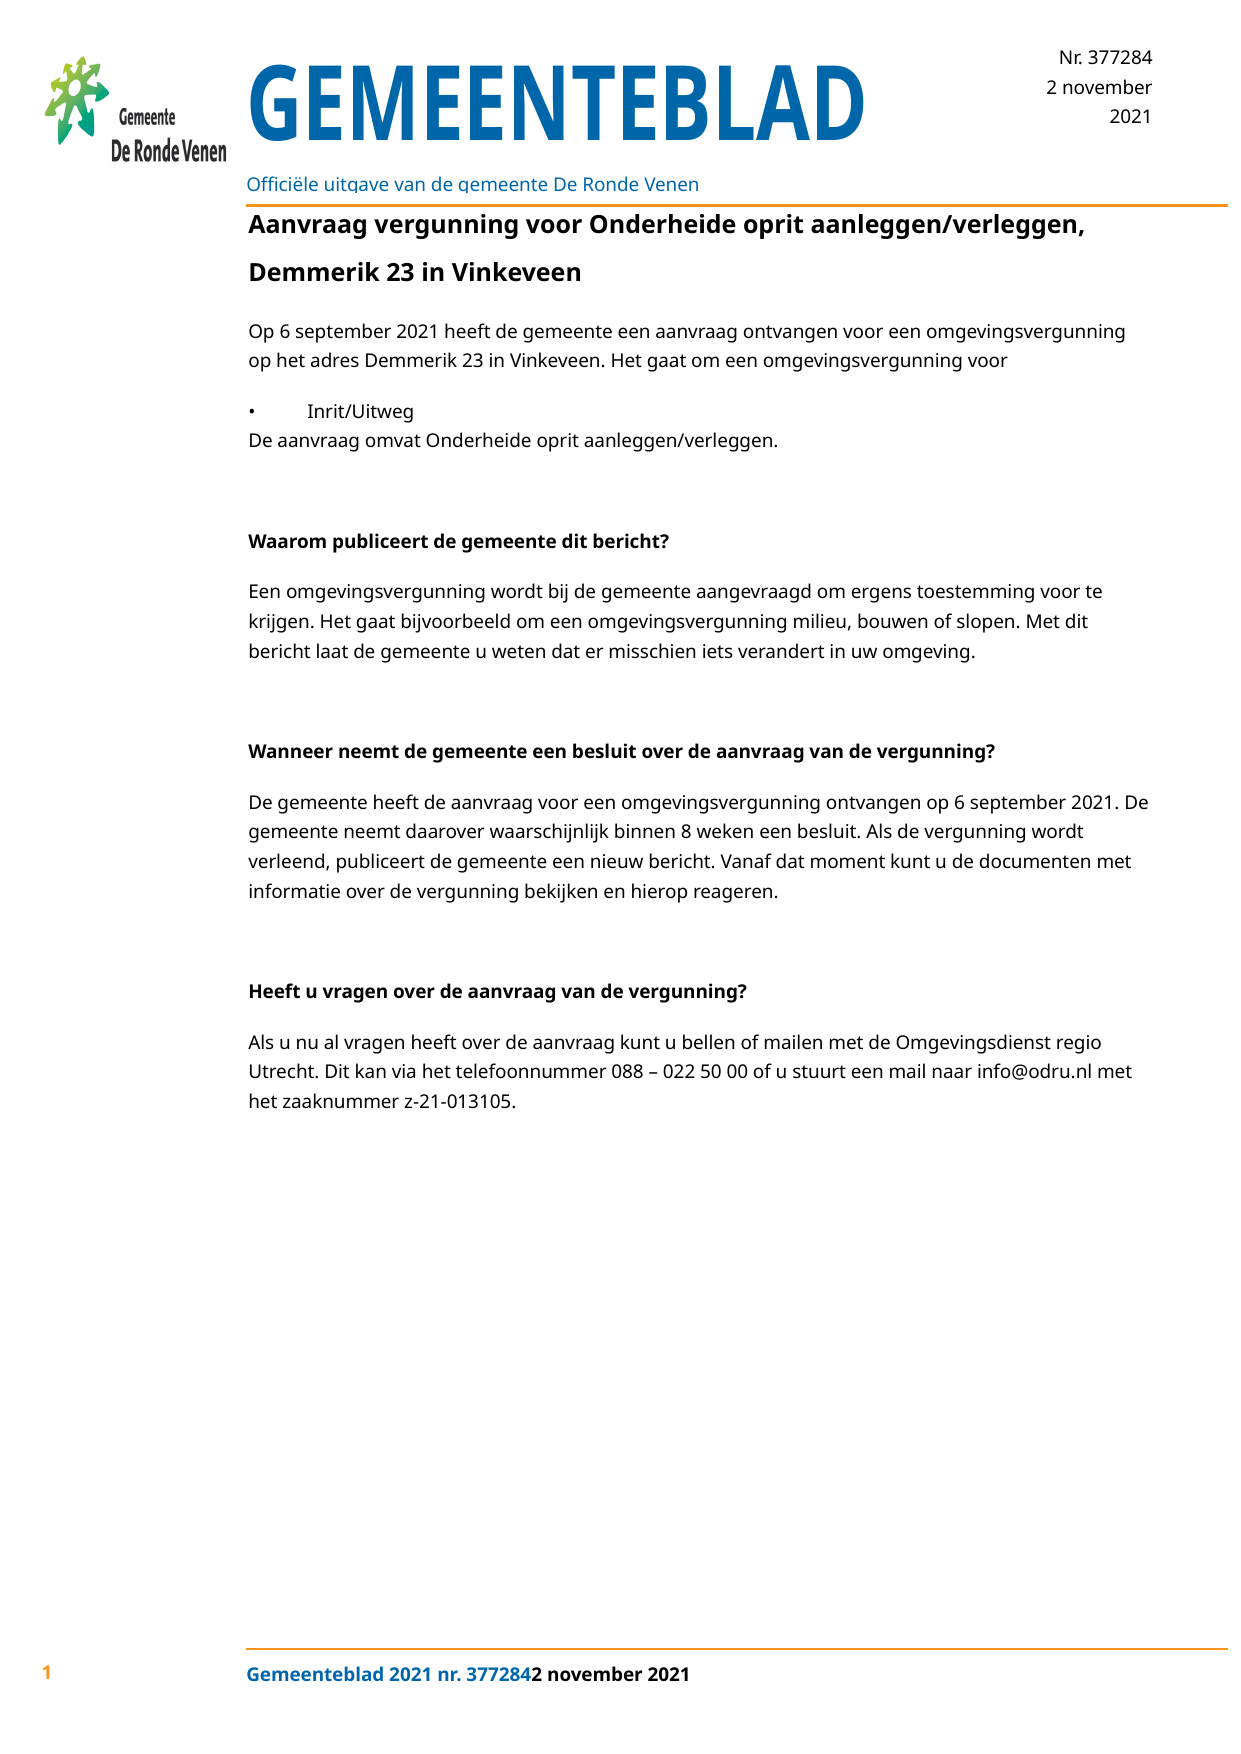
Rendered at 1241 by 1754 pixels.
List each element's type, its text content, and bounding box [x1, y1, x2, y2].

text Wanneer neemt de gemeente een besluit over de aanvraag van de vergunning? [248, 739, 1152, 764]
text Op 6 september 2021 heeft de gemeente een aanvraag ontvangen voor een omgevingsvergunning op het adres Demmerik 23 in Vinkeveen. Het gaat om een omgevingsvergunning voor [248, 318, 1152, 373]
text Een omgevingsvergunning wordt bij de gemeente aangevraagd om ergens toestemming voor te krijgen. Het gaat bijvoorbeeld om een omgevingsvergunning milieu, bouwen of slopen. Met dit bericht laat de gemeente u weten dat er misschien iets verandert in uw omgeving. [248, 579, 1152, 664]
text Waarom publiceert de gemeente dit bericht? [248, 528, 1152, 554]
text Heeft u vragen over de aanvraag van de vergunning? [248, 979, 1152, 1004]
text Aanvraag vergunning voor Onderheide oprit aanleggen/verleggen, Demmerik 23 in Vinkeveen [248, 207, 1152, 288]
text De gemeente heeft de aanvraag voor een omgevingsvergunning ontvangen op 6 september 2021. De gemeente neemt daarover waarschijnlijk binnen 8 weken een besluit. Als de vergunning wordt verleend, publiceert de gemeente een nieuw bericht. Vanaf dat moment kunt u de documenten met informatie over de vergunning bekijken en hierop reageren. [248, 789, 1152, 904]
text De aanvraag omvat Onderheide oprit aanleggen/verleggen. [248, 427, 1152, 453]
picture [41, 47, 231, 172]
list Inrit/Uitweg [248, 398, 1152, 424]
text Als u nu al vragen heeft over de aanvraag kunt u bellen of mailen met de Omgevingsdienst regio Utrecht. Dit kan via het telefoonnummer 088 – 022 50 00 of u stuurt een mail naar info@odru.nl met het zaaknummer z-21-013105. [248, 1029, 1152, 1114]
